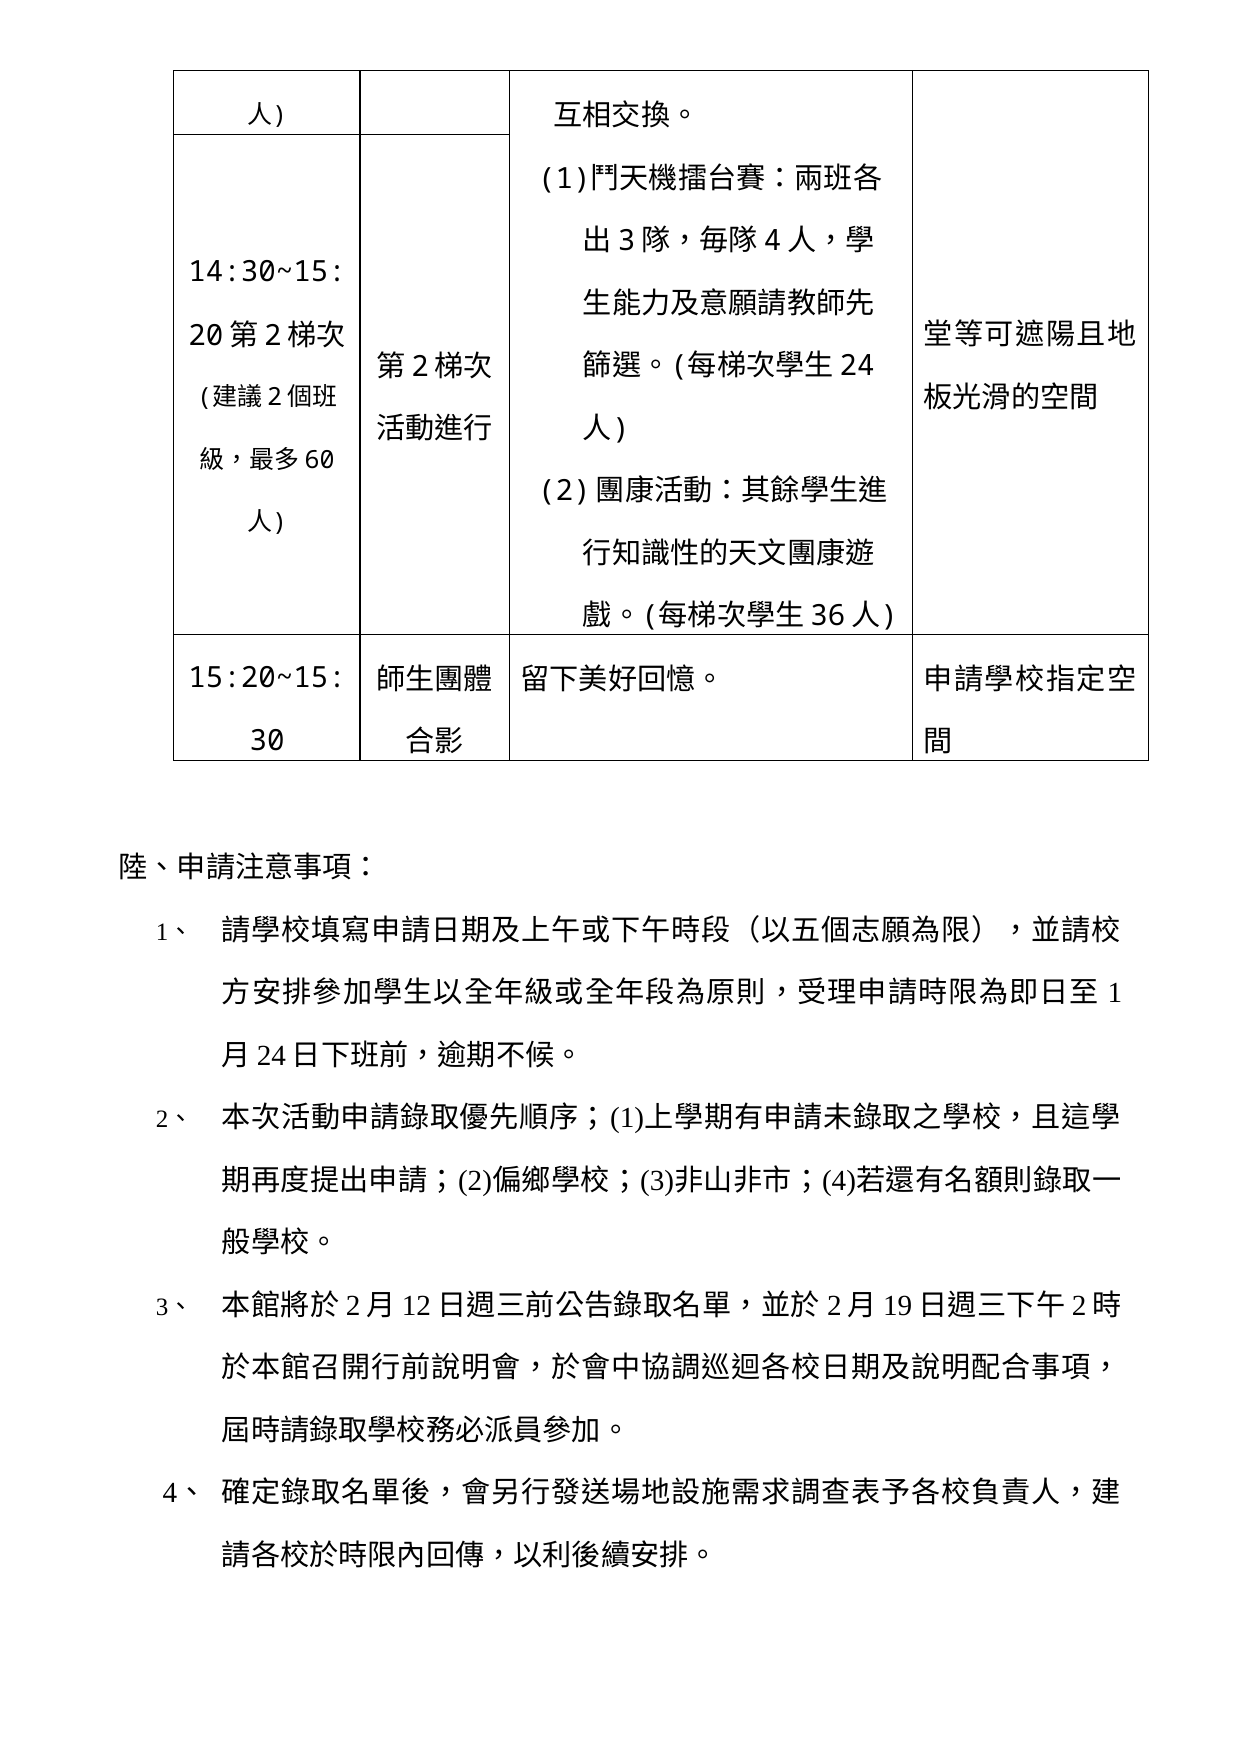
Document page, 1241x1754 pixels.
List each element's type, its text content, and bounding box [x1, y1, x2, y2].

text 陸、申請注意事項： [118, 823, 1122, 886]
table_cell 15:20~15:30 [174, 635, 359, 760]
table_cell 互相交換。 (1)鬥天機擂台賽：兩班各出3隊，毎隊4人，學生能力及意願請教師先篩選。(每梯次學生24人) (2) 團康活動：其餘學生進行知識性的天文團康遊戲。(每梯次學生36人) [510, 71, 912, 634]
list 請學校填寫申請日期及上午或下午時段（以五個志願為限），並請校方安排參加學生以全年級或全年段為原則，受理申請時限為即日至1月24日下班前，逾期不候。 [156, 886, 1122, 1073]
list 確定錄取名單後，會另行發送場地設施需求調查表予各校負責人，建請各校於時限內回傳，以利後續安排。 [162, 1448, 1122, 1573]
list 本館將於2月12日週三前公告錄取名單，並於2月19日週三下午2時於本館召開行前說明會，於會中協調巡迴各校日期及說明配合事項，屆時請錄取學校務必派員參加。 [156, 1261, 1122, 1448]
table_cell 師生團體合影 [361, 635, 509, 760]
table_cell [361, 71, 509, 134]
table_cell 堂等可遮陽且地板光滑的空間 [913, 71, 1148, 634]
list 本次活動申請錄取優先順序；(1)上學期有申請未錄取之學校，且這學期再度提出申請；(2)偏鄉學校；(3)非山非市；(4)若還有名額則錄取一般學校。 [156, 1073, 1122, 1261]
table_cell 留下美好回憶。 [510, 635, 912, 760]
table_cell 14:30~15:20第2梯次 (建議2個班級，最多60人) [174, 135, 359, 634]
table_cell 人) [174, 71, 359, 134]
table_cell 申請學校指定空間 [913, 635, 1148, 760]
table_cell 第2梯次活動進行 [361, 135, 509, 634]
